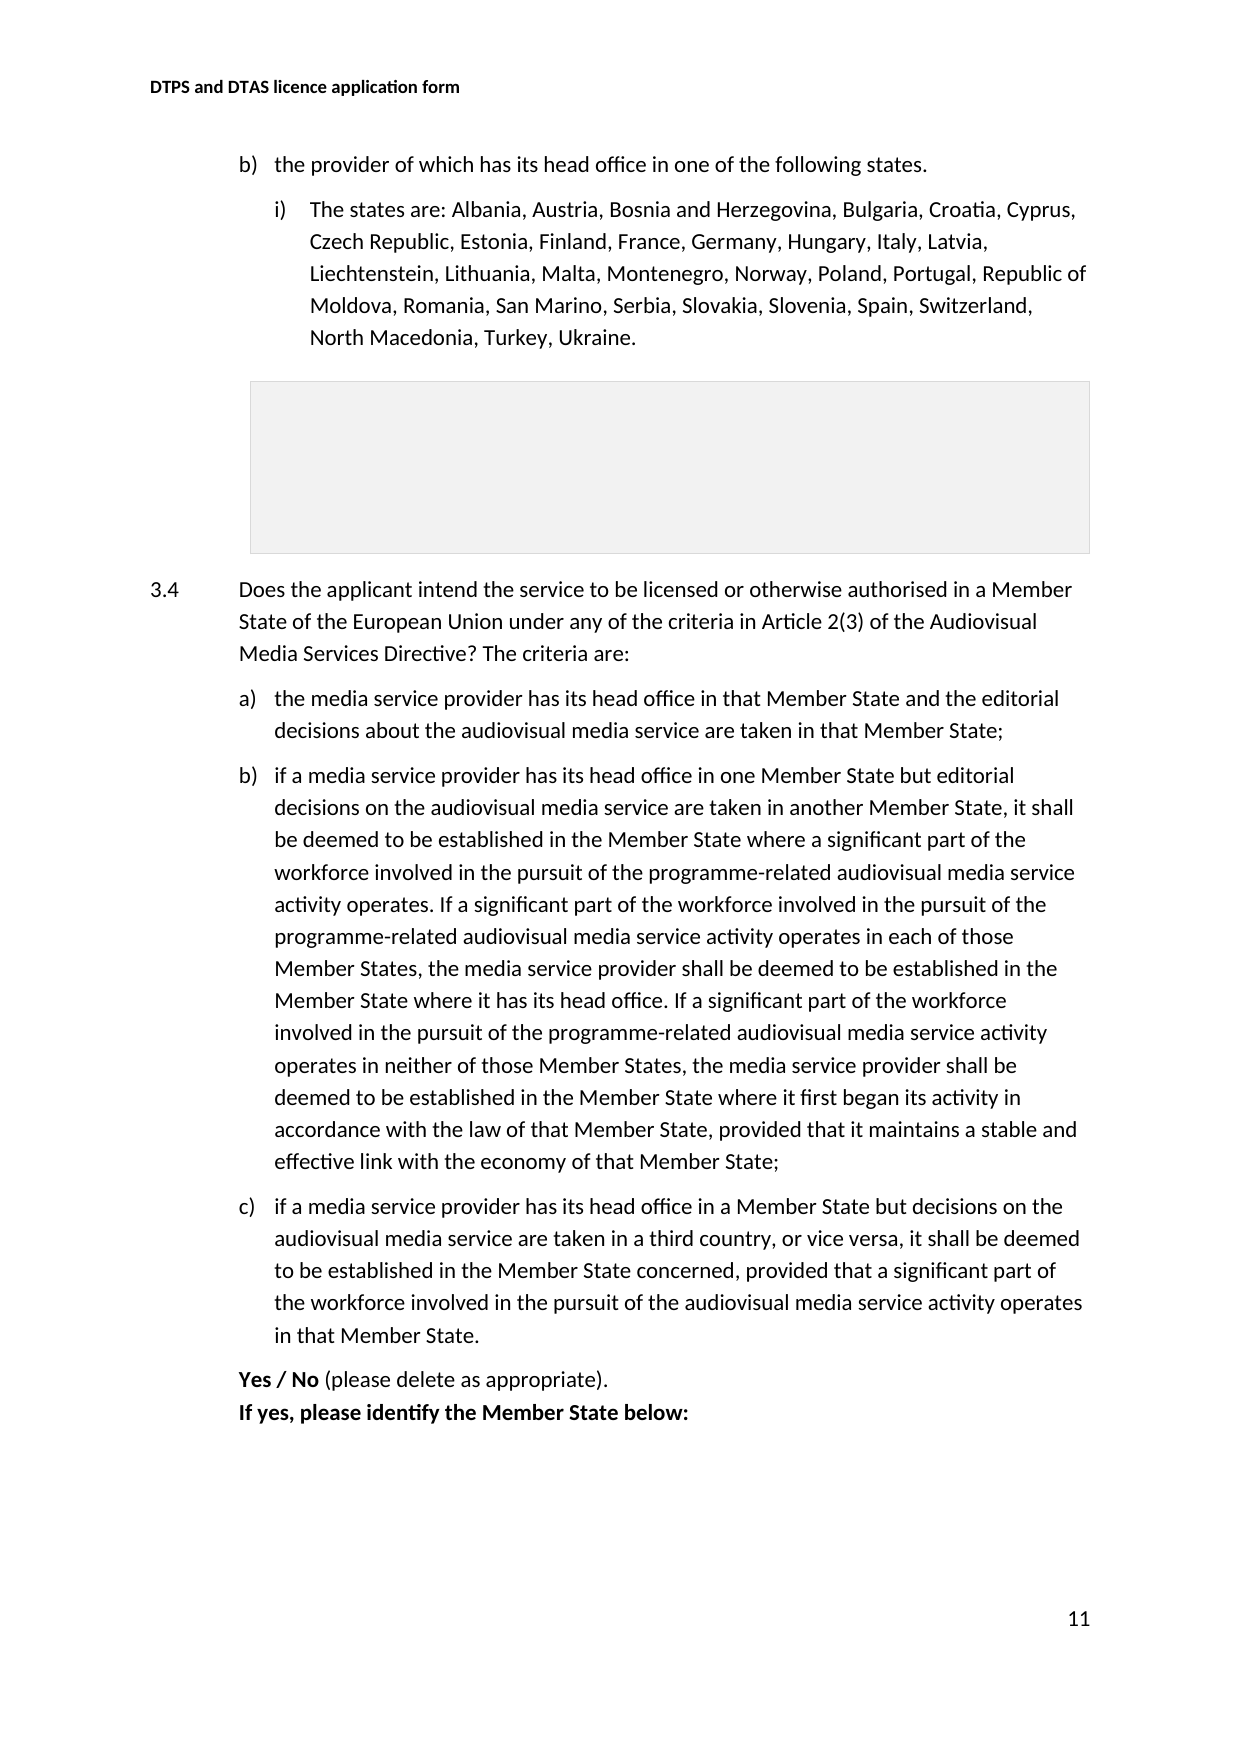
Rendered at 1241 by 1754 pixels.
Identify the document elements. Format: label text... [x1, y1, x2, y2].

text Yes / No (please delete as appropriate). If yes, please identify the Member State below: [239, 1365, 1090, 1426]
list The states are: Albania, Austria, Bosnia and Herzegovina, Bulgaria, Croatia, Cyprus, Czech Republic, Estonia, Finland, France, Germany, Hungary, Italy, Latvia, Liechtenstein, Lithuania, Malta, Montenegro, Norway, Poland, Portugal, Republic of Moldova, Romania, San Marino, Serbia, Slovakia, Slovenia, Spain, Switzerland, North Macedonia, Turkey, Ukraine. [274, 195, 1090, 351]
list if a media service provider has its head office in a Member State but decisions on the audiovisual media service are taken in a third country, or vice versa, it shall be deemed to be established in the Member State concerned, provided that a significant part of the workforce involved in the pursuit of the audiovisual media service activity operates in that Member State. [239, 1192, 1090, 1349]
list the media service provider has its head office in that Member State and the editorial decisions about the audiovisual media service are taken in that Member State; [239, 684, 1090, 744]
list if a media service provider has its head office in one Member State but editorial decisions on the audiovisual media service are taken in another Member State, it shall be deemed to be established in the Member State where a significant part of the workforce involved in the pursuit of the programme-related audiovisual media service activity operates. If a significant part of the workforce involved in the pursuit of the programme-related audiovisual media service activity operates in each of those Member States, the media service provider shall be deemed to be established in the Member State where it has its head office. If a significant part of the workforce involved in the pursuit of the programme-related audiovisual media service activity operates in neither of those Member States, the media service provider shall be deemed to be established in the Member State where it first began its activity in accordance with the law of that Member State, provided that it maintains a stable and effective link with the economy of that Member State; [239, 761, 1090, 1175]
list the provider of which has its head office in one of the following states. [239, 150, 1090, 178]
list Does the applicant intend the service to be licensed or otherwise authorised in a Member State of the European Union under any of the criteria in Article 2(3) of the Audiovisual Media Services Directive? The criteria are: [150, 575, 1090, 667]
